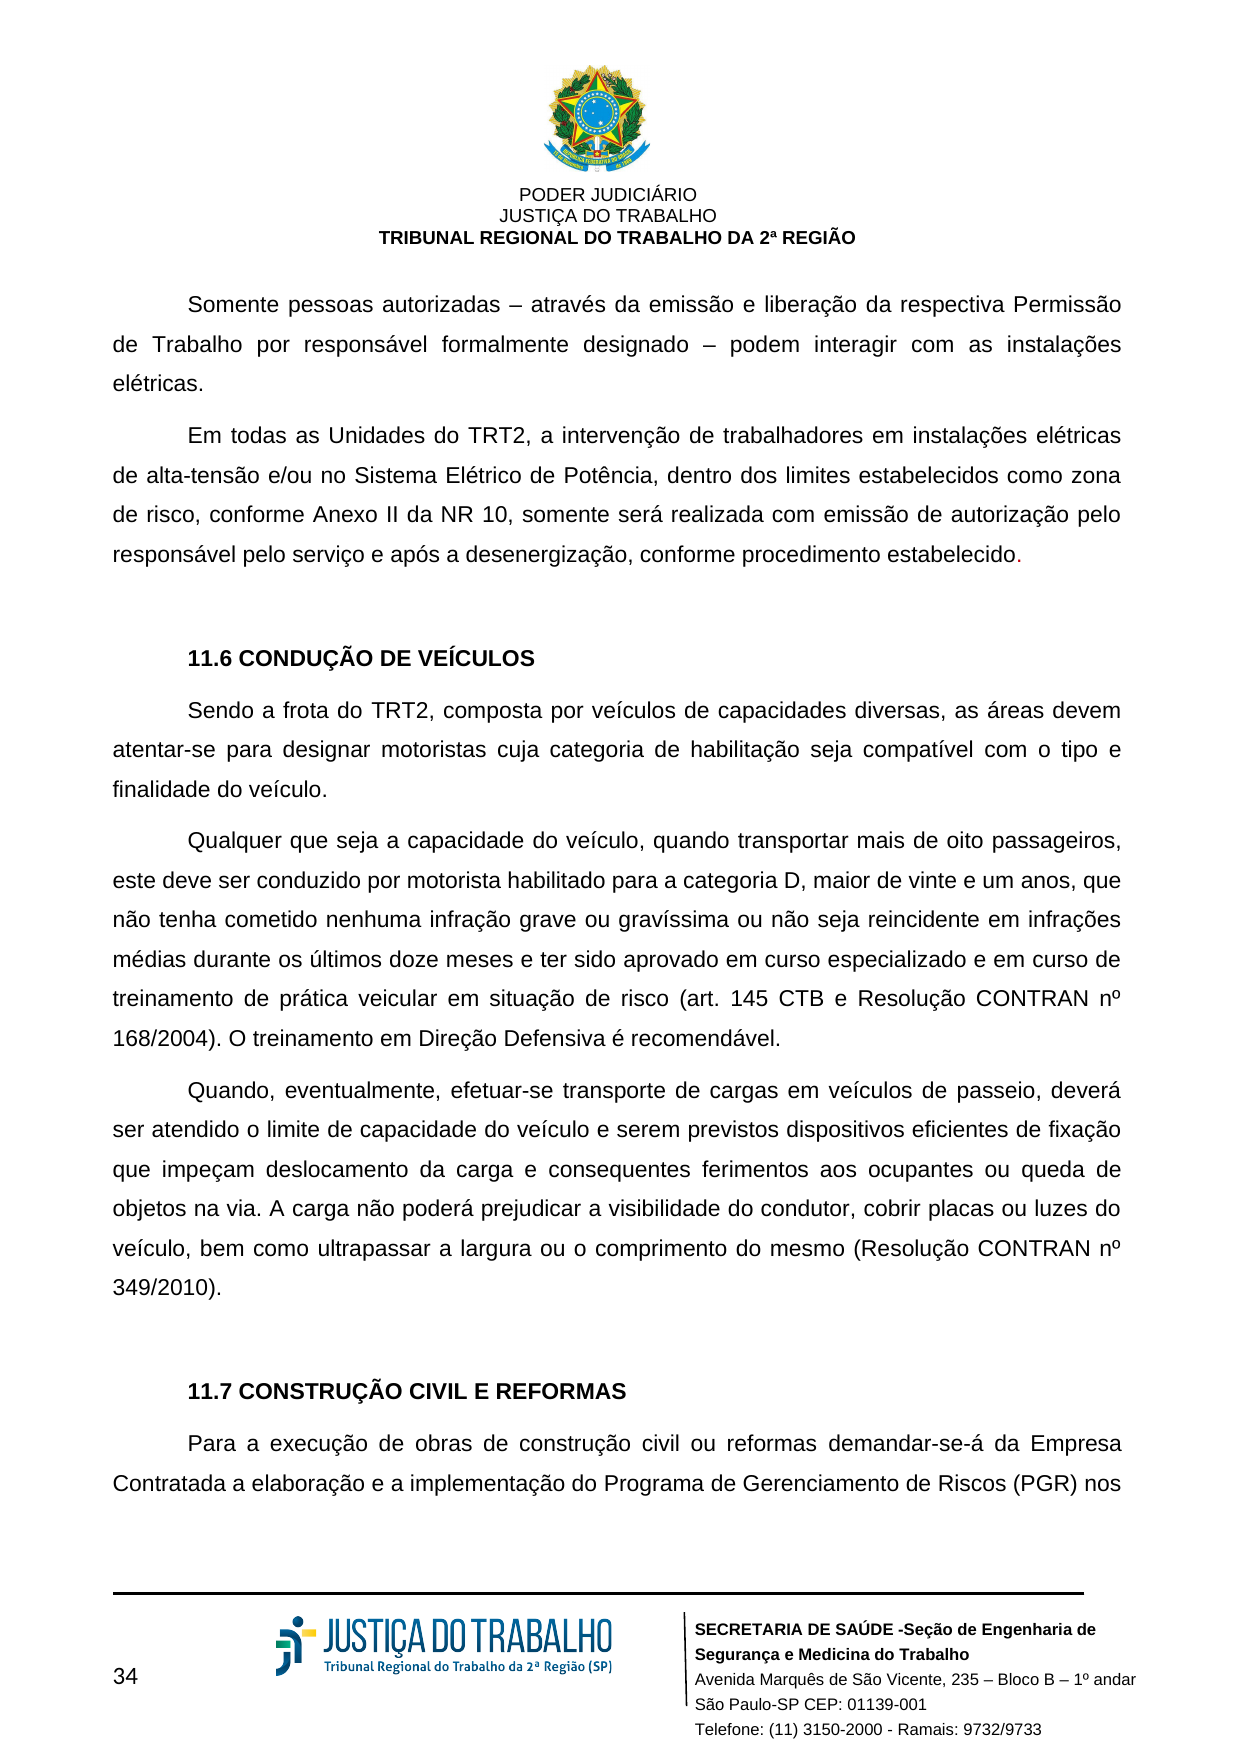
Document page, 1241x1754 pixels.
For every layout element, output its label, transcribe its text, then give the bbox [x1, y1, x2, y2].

text Somente pessoas autorizadas – através da emissão e liberação da respectiva Permissão de Trabalho por responsável formalmente designado – podem interagir com as instalações elétricas. [112, 291, 1122, 397]
picture [543, 65, 650, 172]
picture [276, 1616, 612, 1676]
text Qualquer que seja a capacidade do veículo, quando transportar mais de oito passageiros, este deve ser conduzido por motorista habilitado para a categoria D, maior de vinte e um anos, que não tenha cometido nenhuma infração grave ou gravíssima ou não seja reincidente em infrações médias durante os últimos doze meses e ter sido aprovado em curso especializado e em curso de treinamento de prática veicular em situação de risco (art. 145 CTB e Resolução CONTRAN nº 168/2004). O treinamento em Direção Defensiva é recomendável. [112, 827, 1122, 1051]
text Em todas as Unidades do TRT2, a intervenção de trabalhadores em instalações elétricas de alta-tensão e/ou no Sistema Elétrico de Potência, dentro dos limites estabelecidos como zona de risco, conforme Anexo II da NR 10, somente será realizada com emissão de autorização pelo responsável pelo serviço e após a desenergização, conforme procedimento estabelecido. [112, 422, 1122, 567]
text Para a execução de obras de construção civil ou reformas demandar-se-á da Empresa Contratada a elaboração e a implementação do Programa de Gerenciamento de Riscos (PGR) nos [112, 1430, 1122, 1496]
text Quando, eventualmente, efetuar-se transporte de cargas em veículos de passeio, deverá ser atendido o limite de capacidade do veículo e serem previstos dispositivos eficientes de fixação que impeçam deslocamento da carga e consequentes ferimentos aos ocupantes ou queda de objetos na via. A carga não poderá prejudicar a visibilidade do condutor, cobrir placas ou luzes do veículo, bem como ultrapassar a largura ou o comprimento do mesmo (Resolução CONTRAN nº 349/2010). [112, 1077, 1122, 1301]
subtitle 11.6 CONDUÇÃO DE VEÍCULOS [112, 644, 1122, 671]
subtitle 11.7 CONSTRUÇÃO CIVIL E REFORMAS [112, 1378, 1122, 1404]
text Sendo a frota do TRT2, composta por veículos de capacidades diversas, as áreas devem atentar-se para designar motoristas cuja categoria de habilitação seja compatível com o tipo e finalidade do veículo. [112, 697, 1122, 802]
